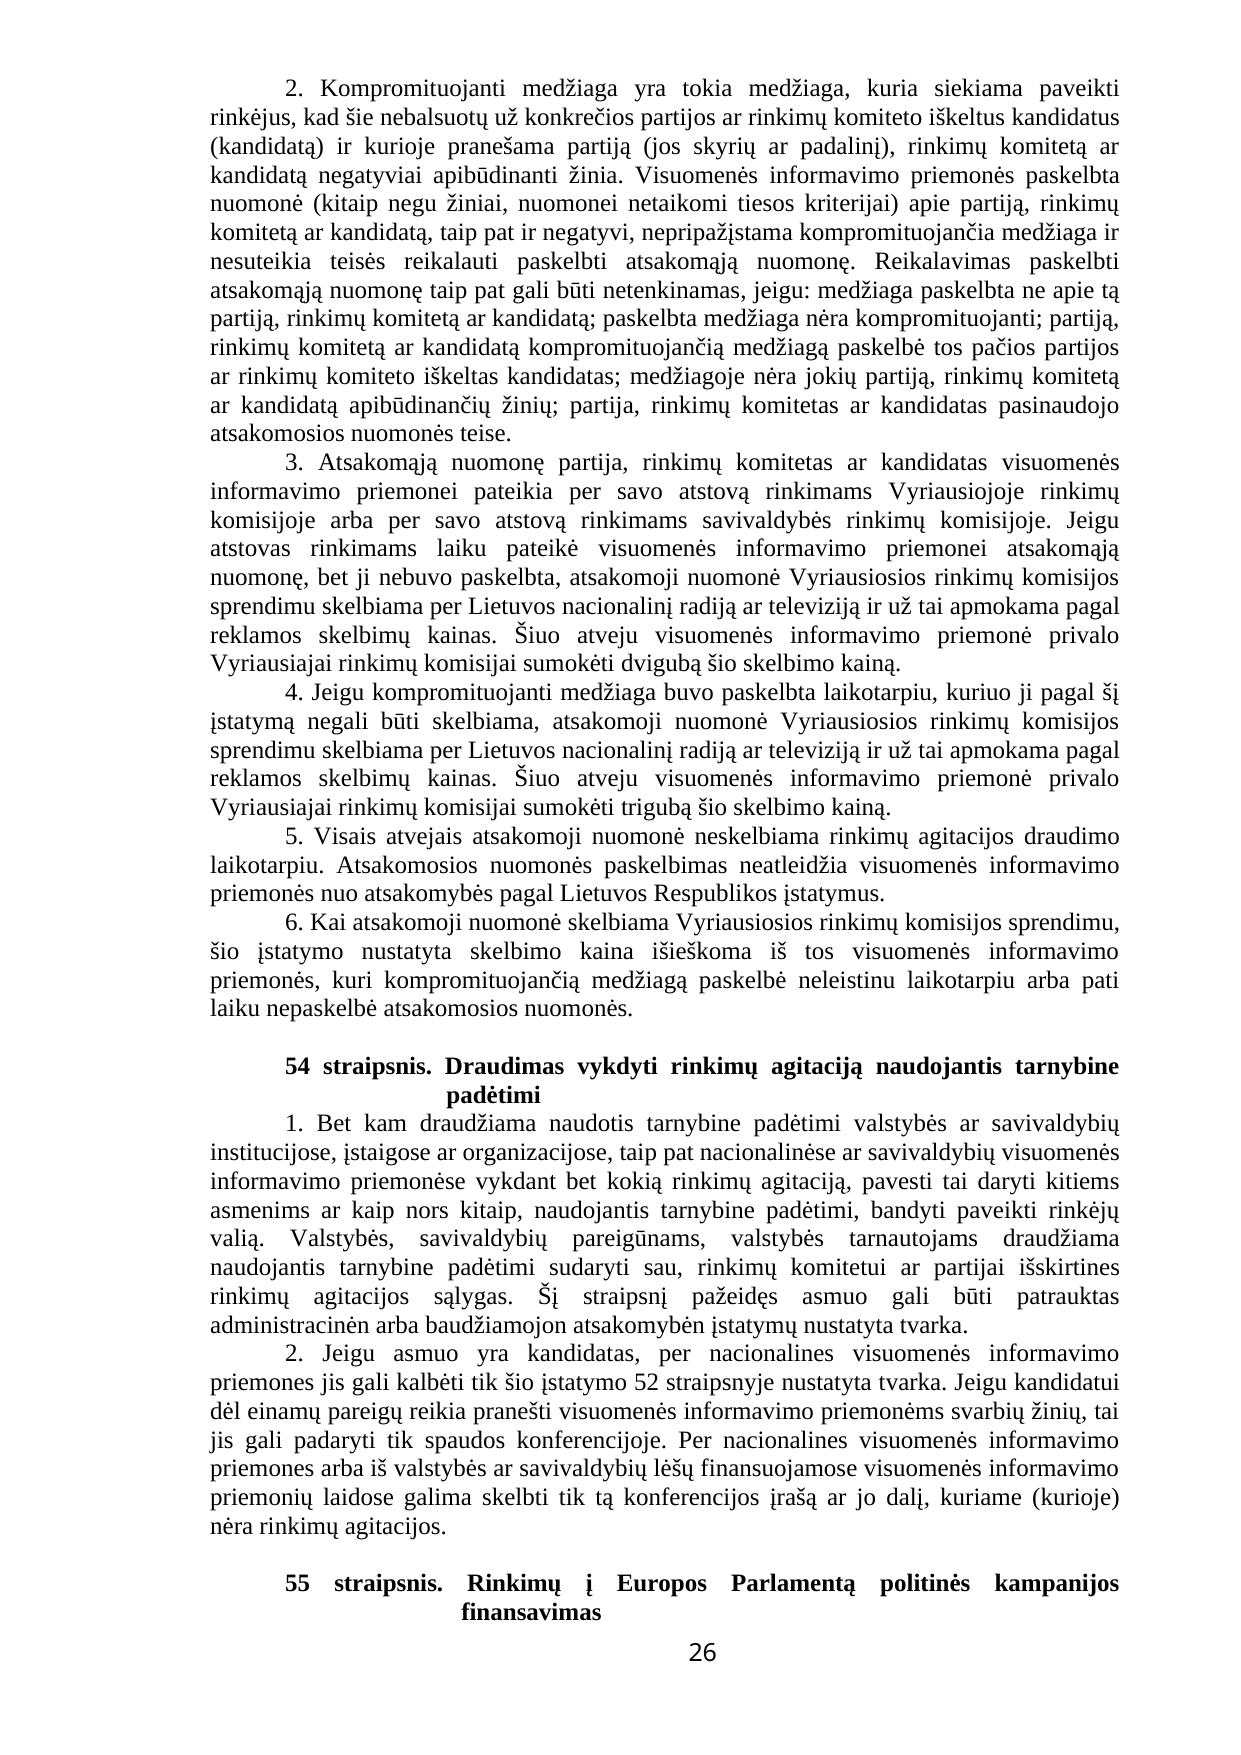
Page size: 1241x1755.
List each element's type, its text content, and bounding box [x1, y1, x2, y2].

text 54 straipsnis. Draudimas vykdyti rinkimų agitaciją naudojantis tarnybine padėtimi [285, 1051, 1120, 1108]
text 5. Visais atvejais atsakomoji nuomonė neskelbiama rinkimų agitacijos draudimo laikotarpiu. Atsakomosios nuomonės paskelbimas neatleidžia visuomenės informavimo priemonės nuo atsakomybės pagal Lietuvos Respublikos įstatymus. [210, 821, 1120, 907]
text 55 straipsnis. Rinkimų į Europos Parlamentą politinės kampanijos finansavimas [285, 1568, 1120, 1626]
text 2. Kompromituojanti medžiaga yra tokia medžiaga, kuria siekiama paveikti rinkėjus, kad šie nebalsuotų už konkrečios partijos ar rinkimų komiteto iškeltus kandidatus (kandidatą) ir kurioje pranešama partiją (jos skyrių ar padalinį), rinkimų komitetą ar kandidatą negatyviai apibūdinanti žinia. Visuomenės informavimo priemonės paskelbta nuomonė (kitaip negu žiniai, nuomonei netaikomi tiesos kriterijai) apie partiją, rinkimų komitetą ar kandidatą, taip pat ir negatyvi, nepripažįstama kompromituojančia medžiaga ir nesuteikia teisės reikalauti paskelbti atsakomąją nuomonę. Reikalavimas paskelbti atsakomąją nuomonę taip pat gali būti netenkinamas, jeigu: medžiaga paskelbta ne apie tą partiją, rinkimų komitetą ar kandidatą; paskelbta medžiaga nėra kompromituojanti; partiją, rinkimų komitetą ar kandidatą kompromituojančią medžiagą paskelbė tos pačios partijos ar rinkimų komiteto iškeltas kandidatas; medžiagoje nėra jokių partiją, rinkimų komitetą ar kandidatą apibūdinančių žinių; partija, rinkimų komitetas ar kandidatas pasinaudojo atsakomosios nuomonės teise. [210, 73, 1120, 447]
text 1. Bet kam draudžiama naudotis tarnybine padėtimi valstybės ar savivaldybių institucijose, įstaigose ar organizacijose, taip pat nacionalinėse ar savivaldybių visuomenės informavimo priemonėse vykdant bet kokią rinkimų agitaciją, pavesti tai daryti kitiems asmenims ar kaip nors kitaip, naudojantis tarnybine padėtimi, bandyti paveikti rinkėjų valią. Valstybės, savivaldybių pareigūnams, valstybės tarnautojams draudžiama naudojantis tarnybine padėtimi sudaryti sau, rinkimų komitetui ar partijai išskirtines rinkimų agitacijos sąlygas. Šį straipsnį pažeidęs asmuo gali būti patrauktas administracinėn arba baudžiamojon atsakomybėn įstatymų nustatyta tvarka. [210, 1108, 1120, 1338]
text 6. Kai atsakomoji nuomonė skelbiama Vyriausiosios rinkimų komisijos sprendimu, šio įstatymo nustatyta skelbimo kaina išieškoma iš tos visuomenės informavimo priemonės, kuri kompromituojančią medžiagą paskelbė neleistinu laikotarpiu arba pati laiku nepaskelbė atsakomosios nuomonės. [210, 907, 1120, 1022]
text 3. Atsakomąją nuomonę partija, rinkimų komitetas ar kandidatas visuomenės informavimo priemonei pateikia per savo atstovą rinkimams Vyriausiojoje rinkimų komisijoje arba per savo atstovą rinkimams savivaldybės rinkimų komisijoje. Jeigu atstovas rinkimams laiku pateikė visuomenės informavimo priemonei atsakomąją nuomonę, bet ji nebuvo paskelbta, atsakomoji nuomonė Vyriausiosios rinkimų komisijos sprendimu skelbiama per Lietuvos nacionalinį radiją ar televiziją ir už tai apmokama pagal reklamos skelbimų kainas. Šiuo atveju visuomenės informavimo priemonė privalo Vyriausiajai rinkimų komisijai sumokėti dvigubą šio skelbimo kainą. [210, 447, 1120, 677]
text 2. Jeigu asmuo yra kandidatas, per nacionalines visuomenės informavimo priemones jis gali kalbėti tik šio įstatymo 52 straipsnyje nustatyta tvarka. Jeigu kandidatui dėl einamų pareigų reikia pranešti visuomenės informavimo priemonėms svarbių žinių, tai jis gali padaryti tik spaudos konferencijoje. Per nacionalines visuomenės informavimo priemones arba iš valstybės ar savivaldybių lėšų finansuojamose visuomenės informavimo priemonių laidose galima skelbti tik tą konferencijos įrašą ar jo dalį, kuriame (kurioje) nėra rinkimų agitacijos. [210, 1338, 1120, 1540]
text 4. Jeigu kompromituojanti medžiaga buvo paskelbta laikotarpiu, kuriuo ji pagal šį įstatymą negali būti skelbiama, atsakomoji nuomonė Vyriausiosios rinkimų komisijos sprendimu skelbiama per Lietuvos nacionalinį radiją ar televiziją ir už tai apmokama pagal reklamos skelbimų kainas. Šiuo atveju visuomenės informavimo priemonė privalo Vyriausiajai rinkimų komisijai sumokėti trigubą šio skelbimo kainą. [210, 677, 1120, 821]
